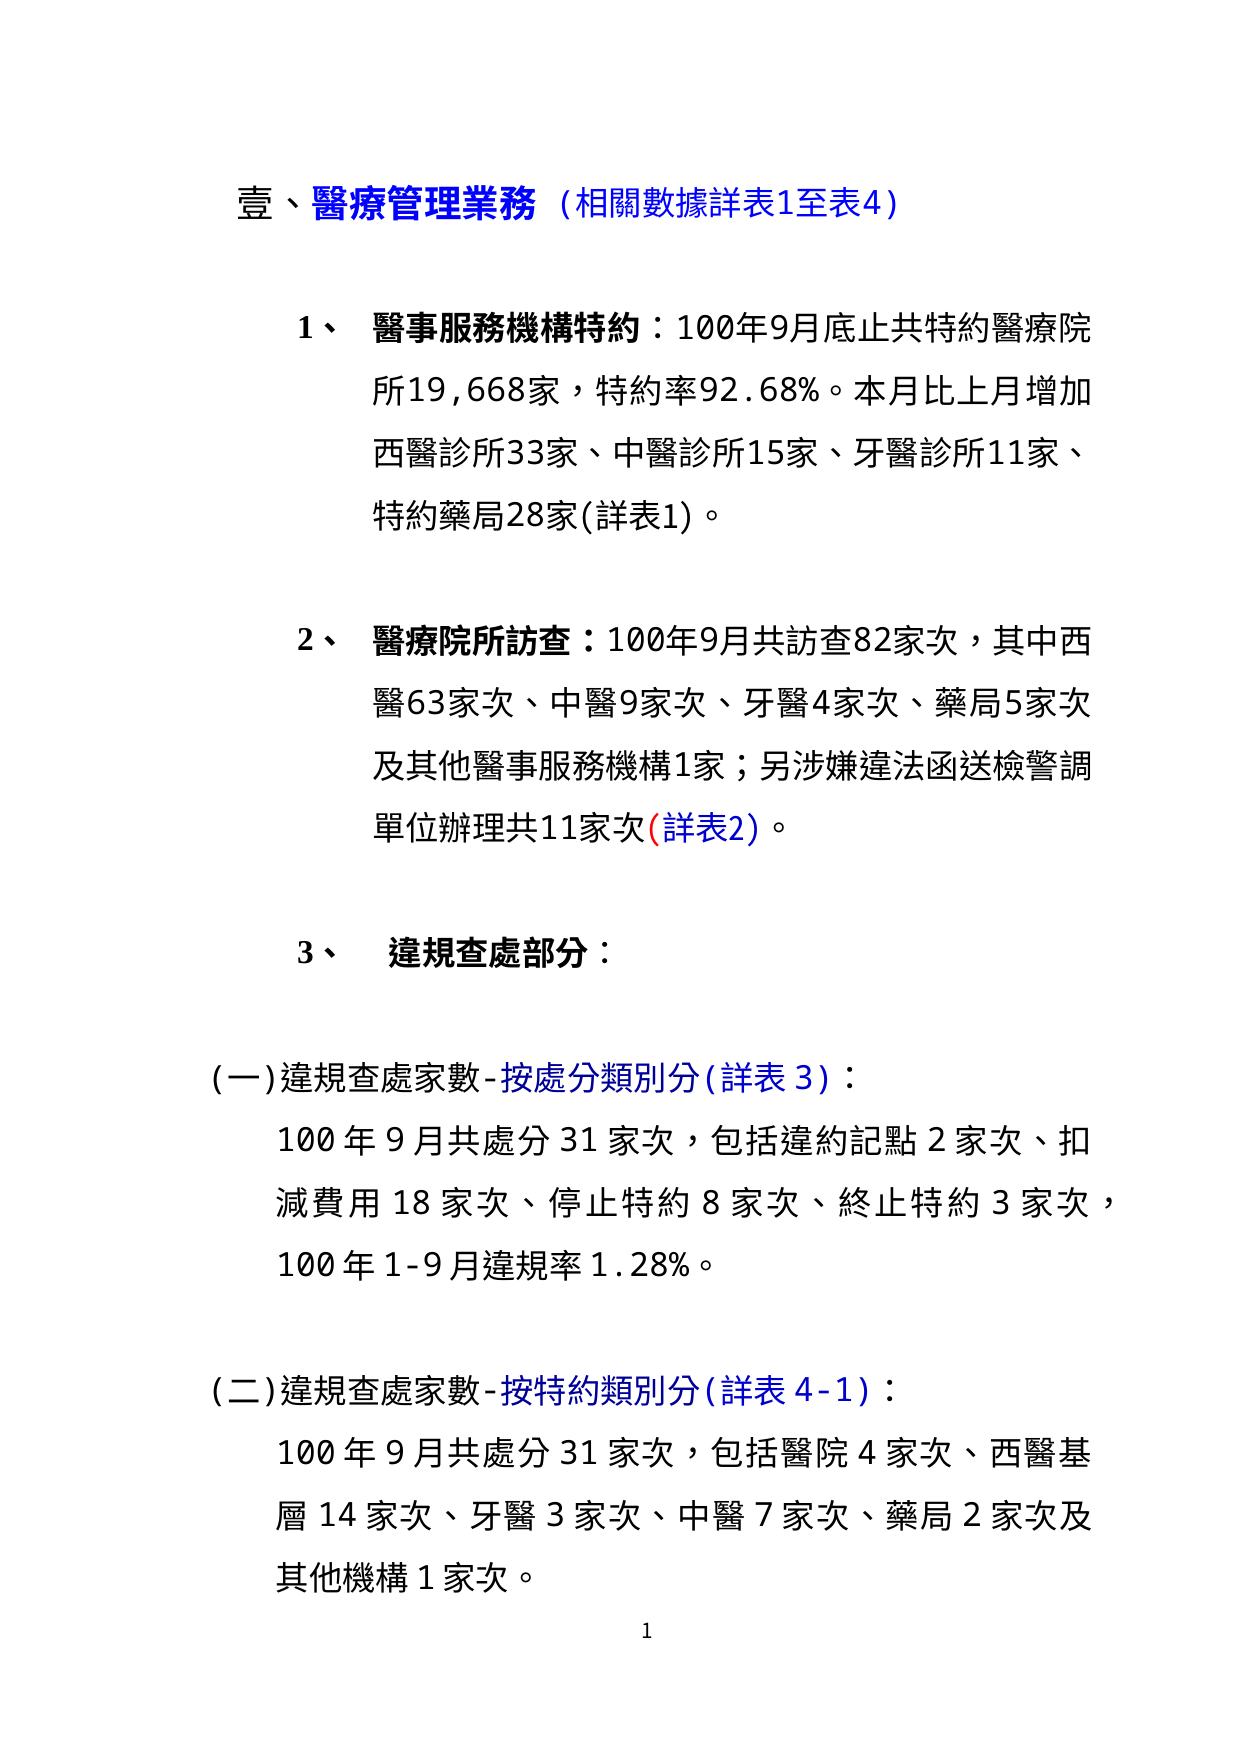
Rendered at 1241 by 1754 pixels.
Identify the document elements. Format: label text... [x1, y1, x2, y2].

list 醫療院所訪查：100年9月共訪查82家次，其中西醫63家次、中醫9家次、牙醫4家次、藥局5家次及其他醫事服務機構1家；另涉嫌違法函送檢警調單位辦理共11家次(詳表2)。 [297, 597, 1093, 847]
text 100年9月共處分31家次，包括違約記點2家次、扣減費用18家次、停止特約8家次、終止特約3家次，100年1-9月違規率1.28%。 [276, 1097, 1093, 1284]
list 違規查處部分： [297, 909, 1093, 972]
text 100年9月共處分31家次，包括醫院4家次、西醫基層14家次、牙醫3家次、中醫7家次、藥局2家次及其他機構1家次。 [276, 1409, 1093, 1597]
text (二)違規查處家數-按特約類別分(詳表4-1)： [207, 1347, 1093, 1409]
list 醫療管理業務 (相關數據詳表1至表4) [236, 159, 1087, 222]
list 醫事服務機構特約：100年9月底止共特約醫療院所19,668家，特約率92.68%。本月比上月增加西醫診所33家、中醫診所15家、牙醫診所11家、特約藥局28家(詳表1)。 [297, 284, 1093, 534]
text (一)違規查處家數-按處分類別分(詳表3)： [207, 1034, 1093, 1097]
